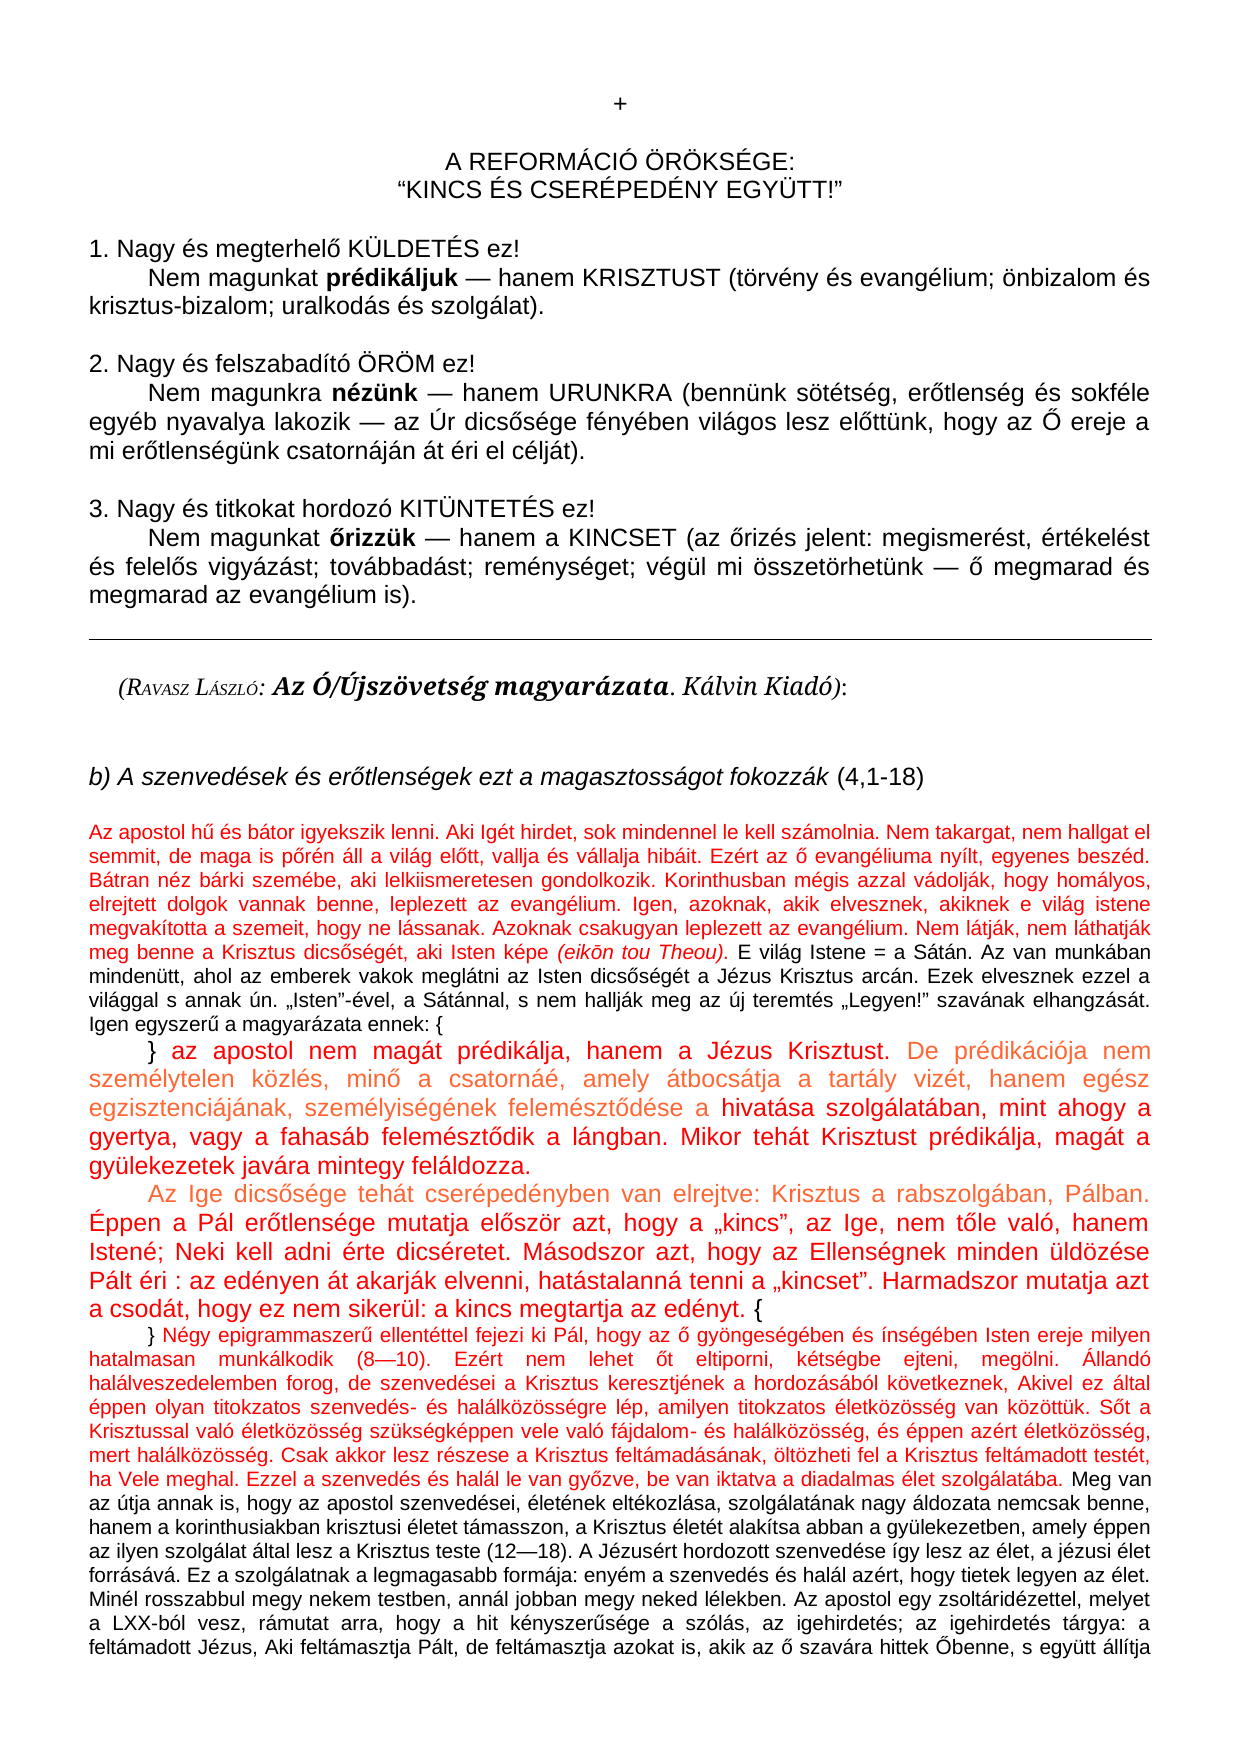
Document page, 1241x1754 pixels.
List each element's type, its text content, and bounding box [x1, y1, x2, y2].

text (Ravasz László: Az Ó/Újszövetség magyarázata. Kálvin Kiadó): [88, 640, 1152, 732]
text } Négy epigrammaszerű ellentéttel fejezi ki Pál, hogy az ő gyöngeségében és ínségében Isten ereje milyen hatalmasan munkálkodik (8―10). Ezért nem lehet őt eltiporni, kétségbe ejteni, megölni. Állandó halálveszedelemben forog, de szenvedései a Krisztus keresztjének a hordozásából következnek, Akivel ez által éppen olyan titokzatos szenvedés‑ és halálközösségre lép, amilyen titokzatos életközösség van közöttük. Sőt a Krisztussal való életközösség szükségképpen vele való fájdalom‑ és halálközösség, és éppen azért életközösség, mert halálközösség. Csak akkor lesz részese a Krisztus feltámadásának, öltözheti fel a Krisztus feltámadott testét, ha Vele meghal. Ezzel a szenvedés és halál le van győzve, be van iktatva a diadalmas élet szolgálatába. Meg van az útja annak is, hogy az apostol szenvedései, életének eltékozlása, szolgálatának nagy áldozata nemcsak benne, hanem a korinthusiakban krisztusi életet támasszon, a Krisztus életét alakítsa abban a gyülekezetben, amely éppen az ilyen szolgálat által lesz a Krisztus teste (12―18). A Jézusért hordozott szenvedése így lesz az élet, a jézusi élet forrásává. Ez a szolgálatnak a legmagasabb formája: enyém a szenvedés és halál azért, hogy tietek legyen az élet. Minél rosszabbul megy nekem testben, annál jobban megy neked lélekben. Az apostol egy zsoltáridézettel, melyet a LXX-ból vesz, rámutat arra, hogy a hit kényszerűsége a szólás, az igehirdetés; az igehirdetés tárgya: a feltámadott Jézus, Aki feltámasztja Pált, de feltámasztja azokat is, akik az ő szavára hittek Őbenne, s együtt állítja [88, 1323, 1152, 1659]
text Az apostol hű és bátor igyekszik lenni. Aki Igét hirdet, sok mindennel le kell számolnia. Nem takargat, nem hallgat el semmit, de maga is pőrén áll a világ előtt, vallja és vállalja hibáit. Ezért az ő evangéliuma nyílt, egyenes beszéd. Bátran néz bárki szemébe, aki lelkiismeretesen gondolkozik. Korinthusban mégis azzal vádolják, hogy homályos, elrejtett dolgok vannak benne, leplezett az evangélium. Igen, azoknak, akik elvesznek, akiknek e világ istene megvakította a szemeit, hogy ne lássanak. Azoknak csakugyan leplezett az evangélium. Nem látják, nem láthatják meg benne a Krisztus dicsőségét, aki Isten képe (eikōn tou Theou). E világ Istene = a Sátán. Az van munkában mindenütt, ahol az emberek vakok meglátni az Isten dicsőségét a Jézus Krisztus arcán. Ezek elvesznek ezzel a világgal s annak ún. „Isten”-ével, a Sátánnal, s nem hallják meg az új teremtés „Legyen!” szavának elhangzását. Igen egyszerű a magyarázata ennek: { [88, 820, 1152, 1036]
text Nem magunkat őrizzük ― hanem a KINCSET (az őrizés jelent: megismerést, értékelést és felelős vigyázást; továbbadást; reménységet; végül mi összetörhetünk ― ő megmarad és megmarad az evangélium is). [88, 523, 1152, 609]
text Nem magunkra nézünk ― hanem URUNKRA (bennünk sötétség, erőtlenség és sokféle egyéb nyavalya lakozik ― az Úr dicsősége fényében világos lesz előttünk, hogy az Ő ereje a mi erőtlenségünk csatornáján át éri el célját). [88, 378, 1152, 464]
text Az Ige dicsősége tehát cserépedényben van elrejtve: Krisztus a rabszolgában, Pálban. Éppen a Pál erőtlensége mutatja először azt, hogy a „kincs”, az Ige, nem tőle való, hanem Istené; Neki kell adni érte dicséretet. Másodszor azt, hogy az Ellenségnek minden üldözése Pált éri : az edényen át akarják elvenni, hatástalanná tenni a „kincset”. Harmadszor mutatja azt a csodát, hogy ez nem sikerül: a kincs megtartja az edényt. { [88, 1179, 1152, 1323]
text 3. Nagy és titkokat hordozó KITÜNTETÉS ez! [88, 494, 1152, 523]
text b) A szenvedések és erőtlenségek ezt a magasztosságot fokozzák (4,1-18) [88, 762, 1152, 791]
text A REFORMÁCIÓ ÖRÖKSÉGE: “KINCS ÉS CSERÉPEDÉNY EGYÜTT!” [88, 147, 1152, 204]
text + [88, 88, 1152, 117]
text } az apostol nem magát prédikálja, hanem a Jézus Krisztust. De prédikációja nem személytelen közlés, minő a csatornáé, amely átbocsátja a tartály vizét, hanem egész egzisztenciájának, személyiségének felemésztődése a hivatása szolgálatában, mint ahogy a gyertya, vagy a fahasáb felemésztődik a lángban. Mikor tehát Krisztust prédikálja, magát a gyülekezetek javára mintegy feláldozza. [88, 1036, 1152, 1179]
text Nem magunkat prédikáljuk ― hanem KRISZTUST (törvény és evangélium; önbizalom és krisztus-bizalom; uralkodás és szolgálat). [88, 262, 1152, 320]
text 2. Nagy és felszabadító ÖRÖM ez! [88, 349, 1152, 378]
text 1. Nagy és megterhelő KÜLDETÉS ez! [88, 234, 1152, 262]
